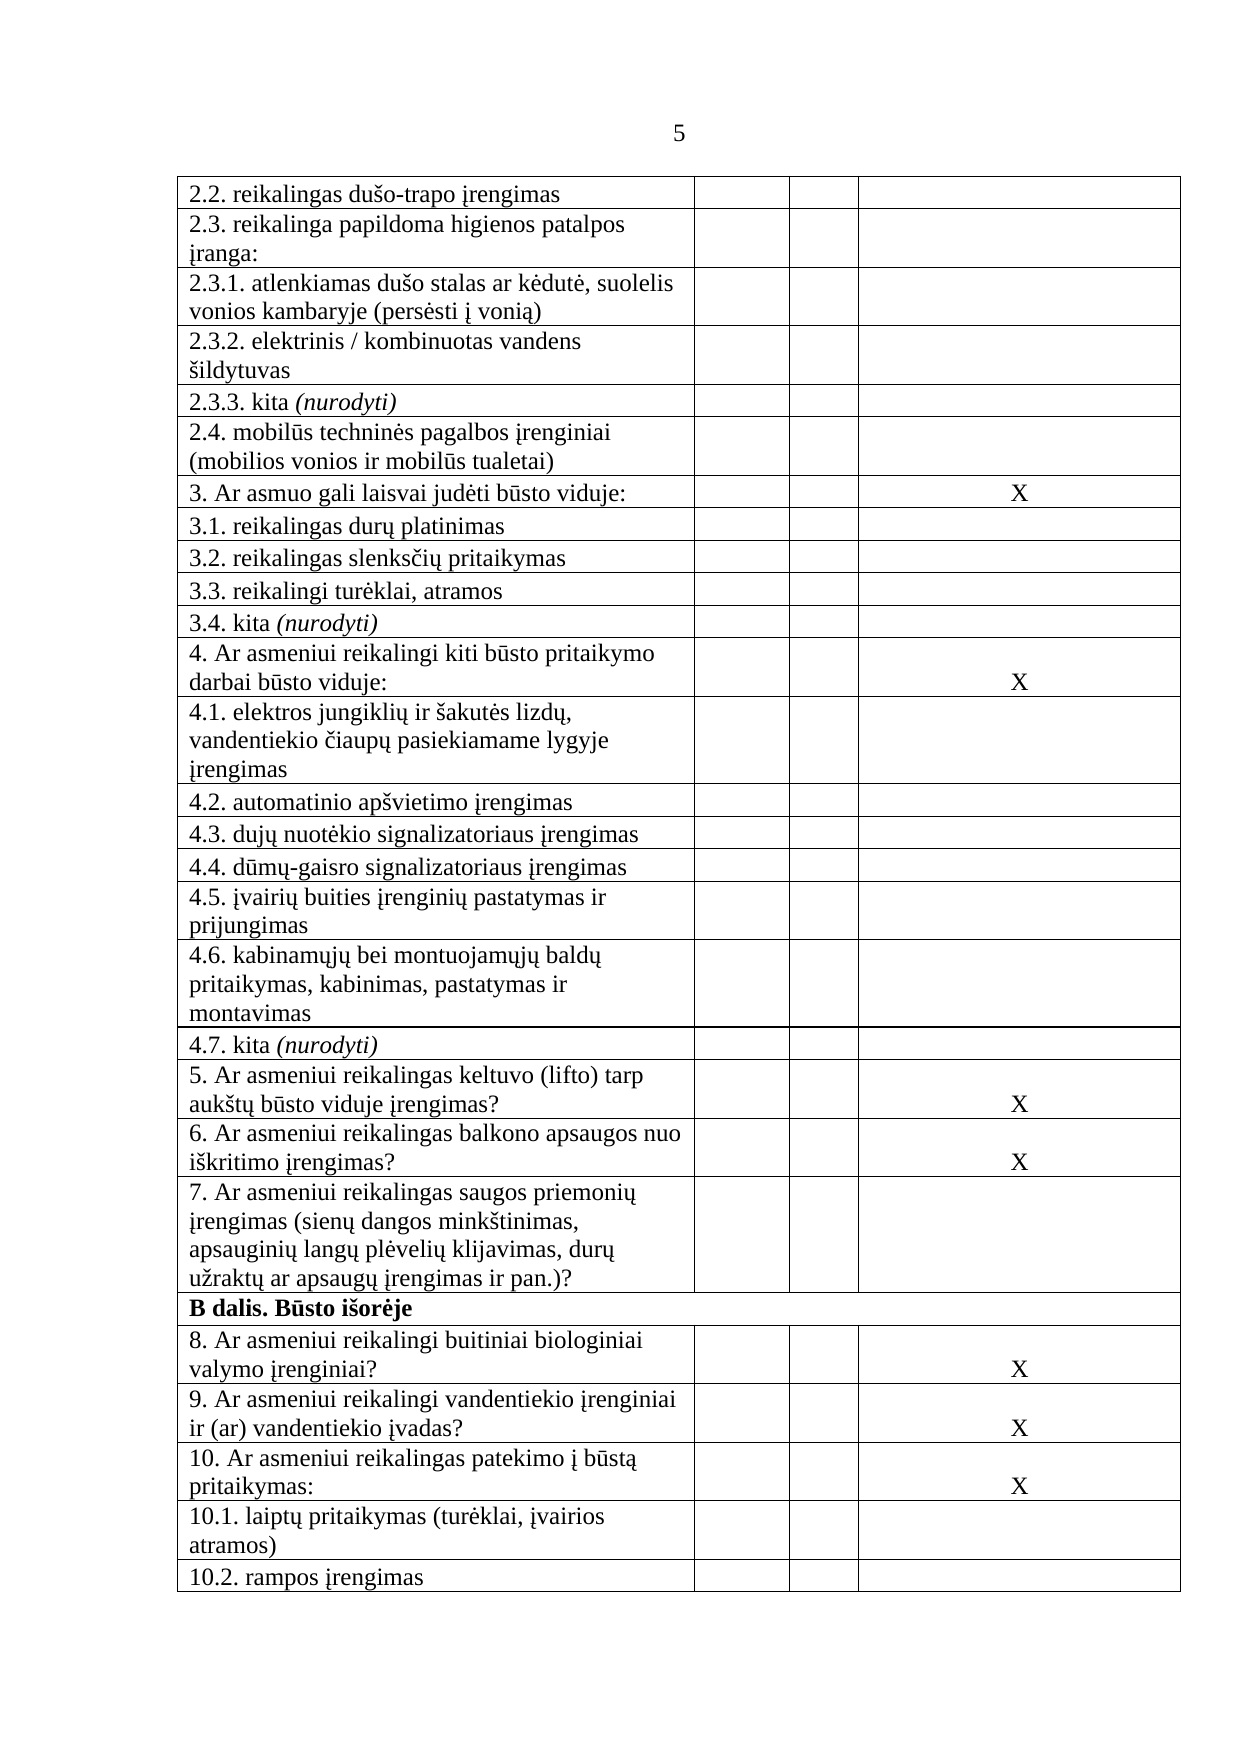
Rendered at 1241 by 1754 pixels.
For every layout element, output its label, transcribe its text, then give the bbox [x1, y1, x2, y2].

table_cell [859, 326, 1180, 384]
table_cell [695, 1028, 721, 1059]
table_cell [790, 606, 858, 637]
table_cell 10. Ar asmeniui reikalingas patekimo į būstą pritaikymas: [178, 1443, 694, 1500]
table_cell [859, 541, 1180, 572]
table_cell 4.4. dūmų-gaisro signalizatoriaus įrengimas [178, 849, 694, 881]
table_cell [721, 541, 789, 572]
table_cell [790, 849, 858, 881]
table_cell X [859, 476, 1180, 507]
table_cell B dalis. Būsto išorėje [178, 1293, 1180, 1324]
table_cell [790, 476, 858, 507]
table_cell 3.4. kita (nurodyti) [178, 606, 694, 637]
table_cell 2.4. mobilūs techninės pagalbos įrenginiai (mobilios vonios ir mobilūs tualetai) [178, 417, 694, 475]
table_cell X [859, 1060, 1180, 1117]
table_cell [695, 940, 721, 1026]
table_cell 4.1. elektros jungiklių ir šakutės lizdų, vandentiekio čiaupų pasiekiamame lygyje įrengimas [178, 697, 694, 783]
table_cell [695, 1560, 721, 1591]
table_cell [695, 882, 721, 939]
table_cell [695, 849, 721, 881]
table_cell [695, 1326, 721, 1383]
table_cell [859, 1177, 1180, 1292]
table_cell 3.1. reikalingas durų platinimas [178, 508, 694, 540]
table_cell [695, 638, 721, 696]
table_cell 5. Ar asmeniui reikalingas keltuvo (lifto) tarp aukštų būsto viduje įrengimas? [178, 1060, 694, 1117]
table_cell [790, 385, 858, 416]
table_cell [695, 1060, 721, 1117]
table_cell [695, 476, 721, 507]
table_cell X [859, 1326, 1180, 1383]
table_cell [721, 326, 789, 384]
table_cell 4.6. kabinamųjų bei montuojamųjų baldų pritaikymas, kabinimas, pastatymas ir montavimas [178, 940, 694, 1026]
table_cell 6. Ar asmeniui reikalingas balkono apsaugos nuo iškritimo įrengimas? [178, 1119, 694, 1176]
table_cell [790, 417, 858, 475]
table_cell 3.2. reikalingas slenksčių pritaikymas [178, 541, 694, 572]
table_cell [695, 209, 721, 267]
table_cell 4.5. įvairių buities įrenginių pastatymas ir prijungimas [178, 882, 694, 939]
table_cell [721, 385, 789, 416]
table_cell [721, 209, 789, 267]
table_cell [721, 508, 789, 540]
table_cell [721, 177, 789, 208]
table_cell [721, 817, 789, 848]
table_cell [859, 940, 1180, 1026]
table_cell [721, 606, 789, 637]
table_cell [721, 1028, 789, 1059]
table_cell [695, 573, 721, 605]
table_cell [859, 417, 1180, 475]
table_cell [859, 1560, 1180, 1591]
table_cell [790, 638, 858, 696]
table_cell [695, 326, 721, 384]
table_cell [790, 209, 858, 267]
table_cell 9. Ar asmeniui reikalingi vandentiekio įrenginiai ir (ar) vandentiekio įvadas? [178, 1384, 694, 1442]
table_cell [859, 817, 1180, 848]
table_cell [790, 1501, 858, 1559]
table_cell [859, 209, 1180, 267]
table_cell [790, 1028, 858, 1059]
table_cell 8. Ar asmeniui reikalingi buitiniai biologiniai valymo įrenginiai? [178, 1326, 694, 1383]
table_cell 7. Ar asmeniui reikalingas saugos priemonių įrengimas (sienų dangos minkštinimas, apsauginių langų plėvelių klijavimas, durų užraktų ar apsaugų įrengimas ir pan.)? [178, 1177, 694, 1292]
table_cell [790, 1443, 858, 1500]
table_cell [721, 1560, 789, 1591]
table_cell 10.2. rampos įrengimas [178, 1560, 694, 1591]
table_cell [695, 1177, 721, 1292]
table_cell [695, 541, 721, 572]
table_cell [790, 1560, 858, 1591]
table_cell [695, 1501, 721, 1559]
table_cell 3.3. reikalingi turėklai, atramos [178, 573, 694, 605]
table_cell [695, 508, 721, 540]
table_cell 3. Ar asmuo gali laisvai judėti būsto viduje: [178, 476, 694, 507]
table_cell [790, 1177, 858, 1292]
table_cell [721, 1119, 789, 1176]
table_cell [695, 1443, 721, 1500]
table_cell [790, 268, 858, 325]
table_cell X [859, 1384, 1180, 1442]
table_cell [721, 849, 789, 881]
table_cell 2.3. reikalinga papildoma higienos patalpos įranga: [178, 209, 694, 267]
table_cell 4.2. automatinio apšvietimo įrengimas [178, 784, 694, 816]
table_cell [721, 417, 789, 475]
table_cell [790, 1326, 858, 1383]
table_cell [790, 177, 858, 208]
table_cell X [859, 638, 1180, 696]
table_cell [790, 1060, 858, 1117]
table_cell [695, 606, 721, 637]
table_cell [859, 1501, 1180, 1559]
table_cell [859, 177, 1180, 208]
table_cell [695, 784, 721, 816]
table_cell [695, 697, 721, 783]
table_cell 2.3.1. atlenkiamas dušo stalas ar kėdutė, suolelis vonios kambaryje (persėsti į vonią) [178, 268, 694, 325]
table_cell [695, 1119, 721, 1176]
table_cell [790, 817, 858, 848]
table_cell [695, 817, 721, 848]
table_cell [721, 784, 789, 816]
table_cell [721, 697, 789, 783]
table_cell [859, 697, 1180, 783]
table_cell [790, 1119, 858, 1176]
table_cell [790, 940, 858, 1026]
table_cell [790, 882, 858, 939]
table_cell [721, 476, 789, 507]
table_cell [859, 573, 1180, 605]
table_cell [859, 882, 1180, 939]
table_cell [721, 882, 789, 939]
table_cell 10.1. laiptų pritaikymas (turėklai, įvairios atramos) [178, 1501, 694, 1559]
table_cell [721, 268, 789, 325]
table_cell [859, 508, 1180, 540]
table_cell [790, 697, 858, 783]
table_cell [721, 1060, 789, 1117]
table_cell [859, 849, 1180, 881]
table_cell 2.2. reikalingas dušo-trapo įrengimas [178, 177, 694, 208]
table_cell [721, 1501, 789, 1559]
table_cell 4.7. kita (nurodyti) [178, 1028, 694, 1059]
table_cell [721, 638, 789, 696]
table_cell X [859, 1443, 1180, 1500]
table_cell [790, 1384, 858, 1442]
table_cell [721, 1326, 789, 1383]
table_cell [859, 784, 1180, 816]
table_cell [721, 1384, 789, 1442]
table_cell [859, 268, 1180, 325]
table_cell [859, 1028, 1180, 1059]
table_cell [790, 541, 858, 572]
table_cell 4.3. dujų nuotėkio signalizatoriaus įrengimas [178, 817, 694, 848]
table_cell [790, 784, 858, 816]
table_cell [790, 573, 858, 605]
table_cell [859, 606, 1180, 637]
table_cell [695, 385, 721, 416]
table_cell 2.3.2. elektrinis / kombinuotas vandens šildytuvas [178, 326, 694, 384]
table_cell 4. Ar asmeniui reikalingi kiti būsto pritaikymo darbai būsto viduje: [178, 638, 694, 696]
table_cell [695, 177, 721, 208]
table_cell [695, 1384, 721, 1442]
table_cell [721, 573, 789, 605]
table_cell [695, 268, 721, 325]
table_cell [721, 940, 789, 1026]
table_cell 2.3.3. kita (nurodyti) [178, 385, 694, 416]
table_cell X [859, 1119, 1180, 1176]
table_cell [790, 326, 858, 384]
table_cell [695, 417, 721, 475]
table_cell [859, 385, 1180, 416]
table_cell [721, 1443, 789, 1500]
table_cell [790, 508, 858, 540]
table_cell [721, 1177, 789, 1292]
